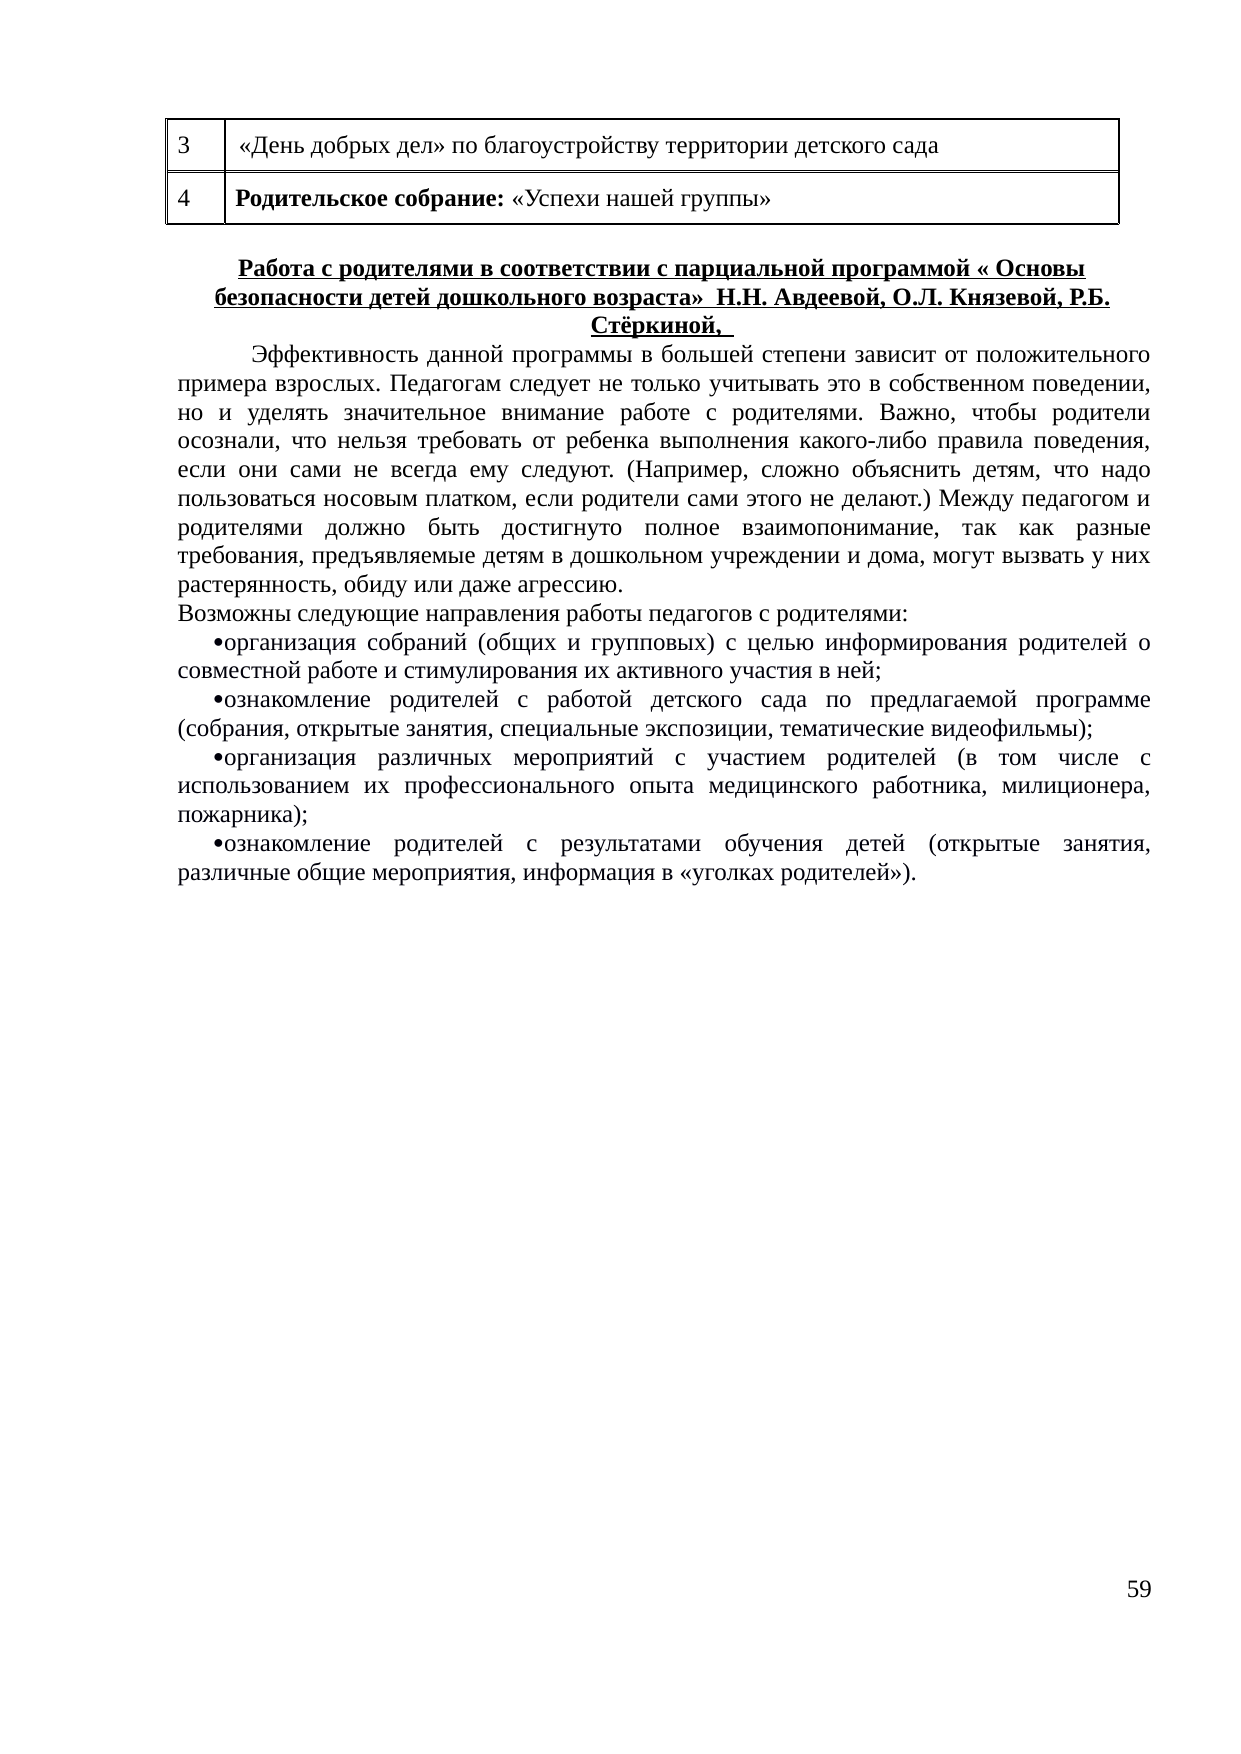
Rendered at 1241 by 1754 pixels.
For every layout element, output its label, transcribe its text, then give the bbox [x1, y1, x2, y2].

text Работа с родителями в соответствии с парциальной программой « Основы безопасности детей дошкольного возраста» Н.Н. Авдеевой, О.Л. Князевой, Р.Б. Стёркиной, [177, 253, 1146, 339]
list ознакомление родителей с результатами обучения детей (открытые занятия, различные общие мероприятия, информация в «уголках родителей»). [177, 828, 1152, 885]
table_cell «День добрых дел» по благоустройству территории детского сада [226, 120, 1118, 170]
list организация различных мероприятий с участием родителей (в том числе с использованием их профессионального опыта медицинского работника, милиционера, пожарника); [177, 742, 1152, 828]
list организация собраний (общих и групповых) с целью информирования родителей о совместной работе и стимулирования их активного участия в ней; [177, 627, 1152, 684]
text Возможны следующие направления работы педагогов с родителями: [177, 598, 1146, 627]
table_cell Родительское собрание: «Успехи нашей группы» [226, 173, 1118, 222]
table_cell 3 [168, 120, 224, 170]
list ознакомление родителей с работой детского сада по предлагаемой программе (собрания, открытые занятия, специальные экспозиции, тематические видеофильмы); [177, 684, 1152, 742]
text Эффективность данной программы в большей степени зависит от положительного примера взрослых. Педагогам следует не только учитывать это в собственном поведении, но и уделять значительное внимание работе с родителями. Важно, чтобы родители осознали, что нельзя требовать от ребенка выполнения какого-либо правила поведения, если они сами не всегда ему следуют. (Например, сложно объяснить детям, что надо пользоваться носовым платком, если родители сами этого не делают.) Между педагогом и родителями должно быть достигнуто полное взаимопонимание, так как разные требования, предъявляемые детям в дошкольном учреждении и дома, могут вызвать у них растерянность, обиду или даже агрессию. [177, 339, 1152, 598]
table_cell 4 [168, 173, 224, 222]
